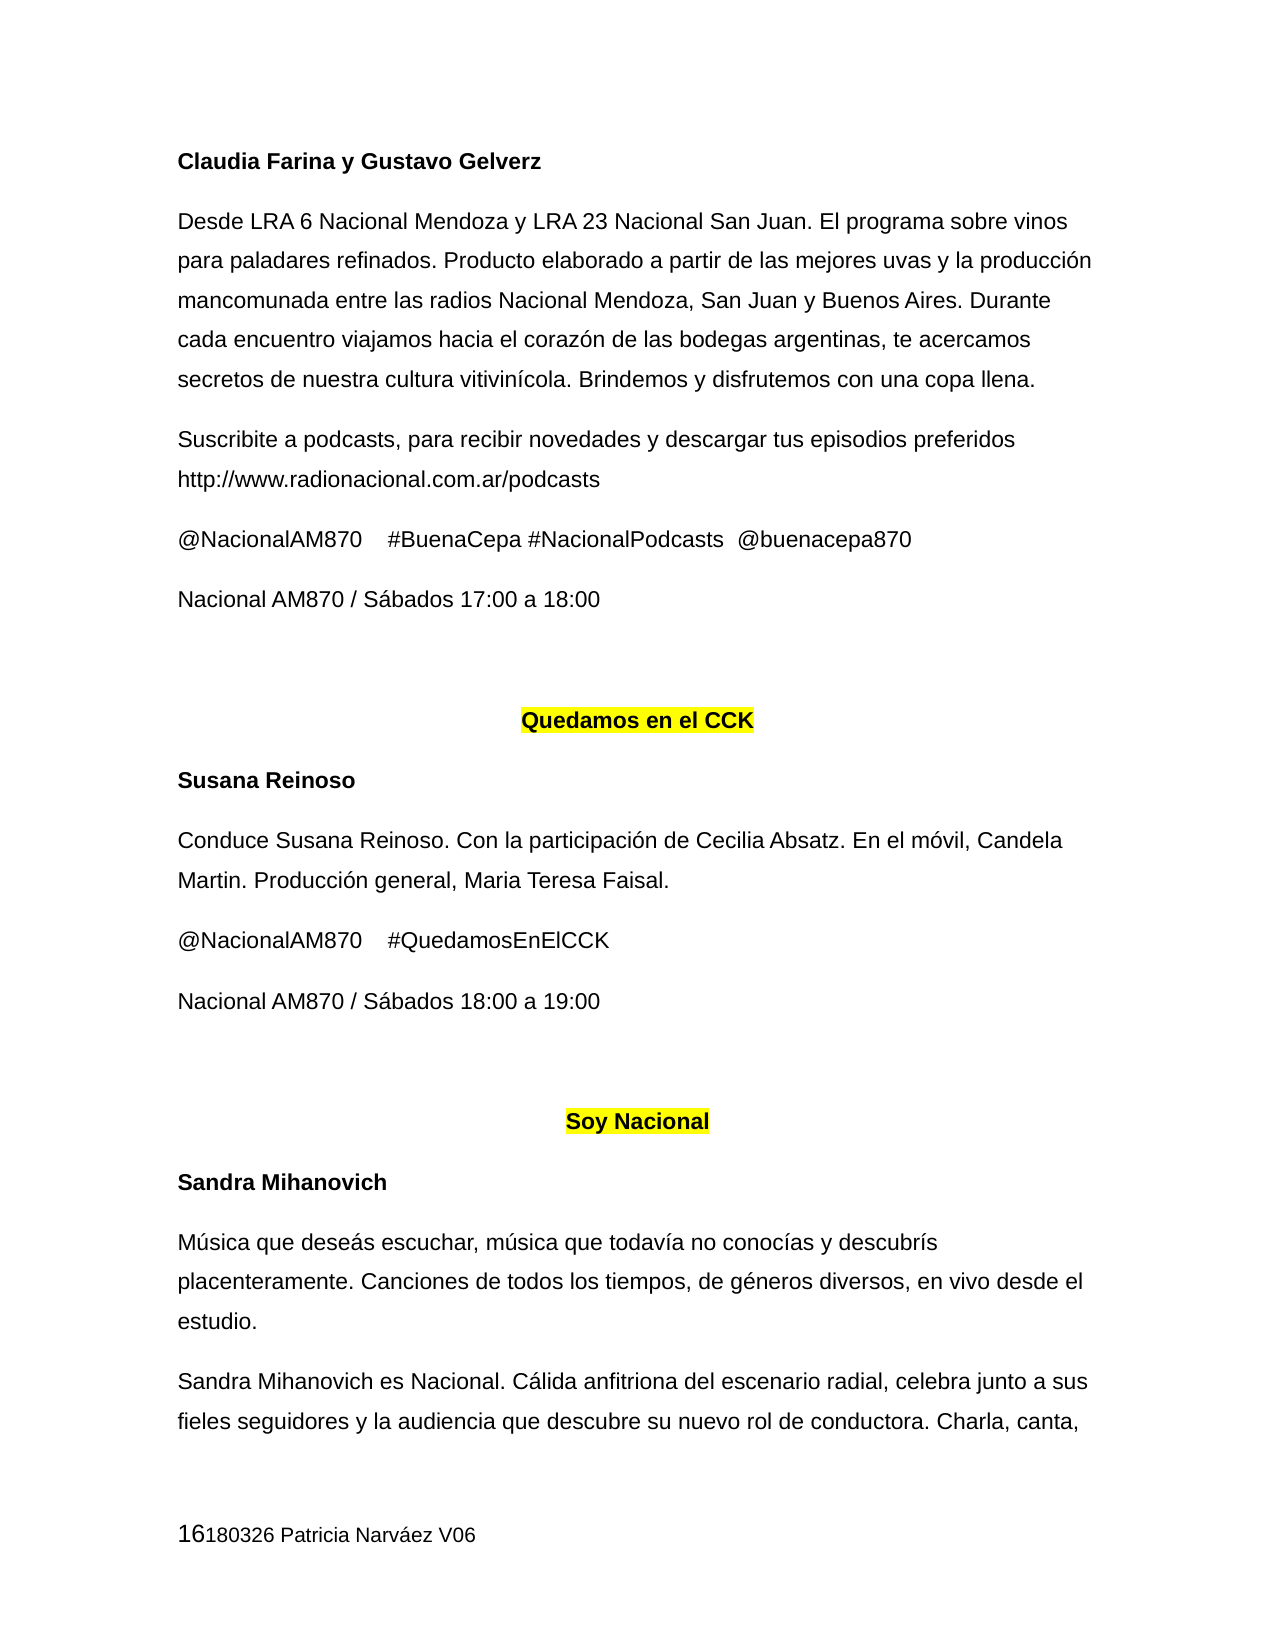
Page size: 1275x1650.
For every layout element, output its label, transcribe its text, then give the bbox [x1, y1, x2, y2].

text Música que deseás escuchar, música que todavía no conocías y descubrís placenteramente. Canciones de todos los tiempos, de géneros diversos, en vivo desde el estudio. [177, 1229, 1098, 1334]
text Quedamos en el CCK [177, 707, 1098, 733]
text @NacionalAM870 #BuenaCepa #NacionalPodcasts @buenacepa870 [177, 526, 1098, 552]
text Nacional AM870 / Sábados 18:00 a 19:00 [177, 988, 1098, 1014]
text Susana Reinoso [177, 767, 1098, 793]
text Desde LRA 6 Nacional Mendoza y LRA 23 Nacional San Juan. El programa sobre vinos para paladares refinados. Producto elaborado a partir de las mejores uvas y la producción mancomunada entre las radios Nacional Mendoza, San Juan y Buenos Aires. Durante cada encuentro viajamos hacia el corazón de las bodegas argentinas, te acercamos secretos de nuestra cultura vitivinícola. Brindemos y disfrutemos con una copa llena. [177, 208, 1098, 392]
text Suscribite a podcasts, para recibir novedades y descargar tus episodios preferidos http://www.radionacional.com.ar/podcasts [177, 426, 1098, 492]
text Nacional AM870 / Sábados 17:00 a 18:00 [177, 586, 1098, 613]
text Soy Nacional [177, 1108, 1098, 1134]
text Conduce Susana Reinoso. Con la participación de Cecilia Absatz. En el móvil, Candela Martin. Producción general, Maria Teresa Faisal. [177, 827, 1098, 893]
text Sandra Mihanovich [177, 1168, 1098, 1195]
text Claudia Farina y Gustavo Gelverz [177, 148, 1098, 174]
text @NacionalAM870 #QuedamosEnElCCK [177, 927, 1098, 954]
text Sandra Mihanovich es Nacional. Cálida anfitriona del escenario radial, celebra junto a sus fieles seguidores y la audiencia que descubre su nuevo rol de conductora. Charla, canta, [177, 1368, 1098, 1434]
